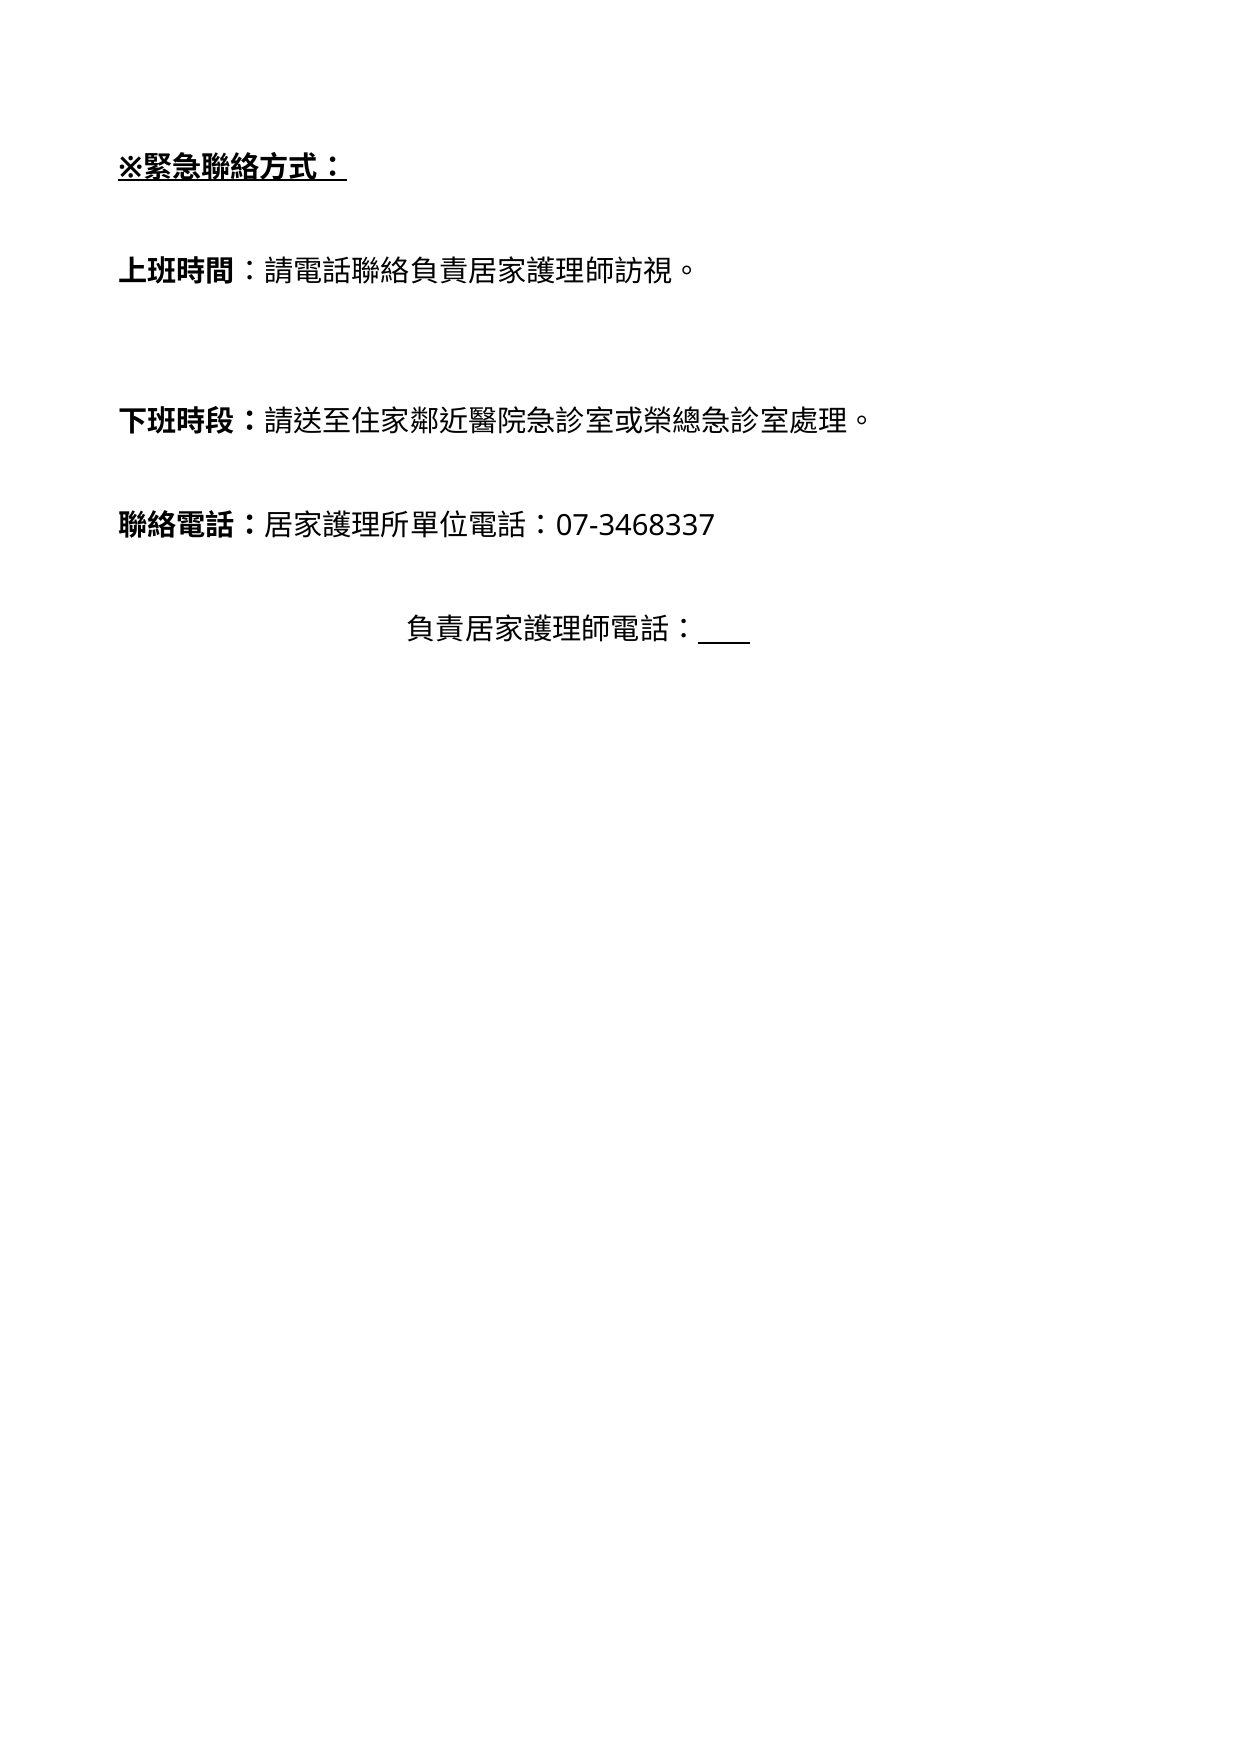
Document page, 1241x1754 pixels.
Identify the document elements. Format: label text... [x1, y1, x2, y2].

text ※緊急聯絡方式： [118, 127, 1122, 202]
text 下班時段：請送至住家鄰近醫院急診室或榮總急診室處理。 [118, 381, 1122, 456]
text 負責居家護理師電話： [118, 589, 1122, 664]
text 聯絡電話：居家護理所單位電話：07-3468337 [118, 485, 1122, 560]
text 上班時間：請電話聯絡負責居家護理師訪視。 [118, 231, 1122, 306]
